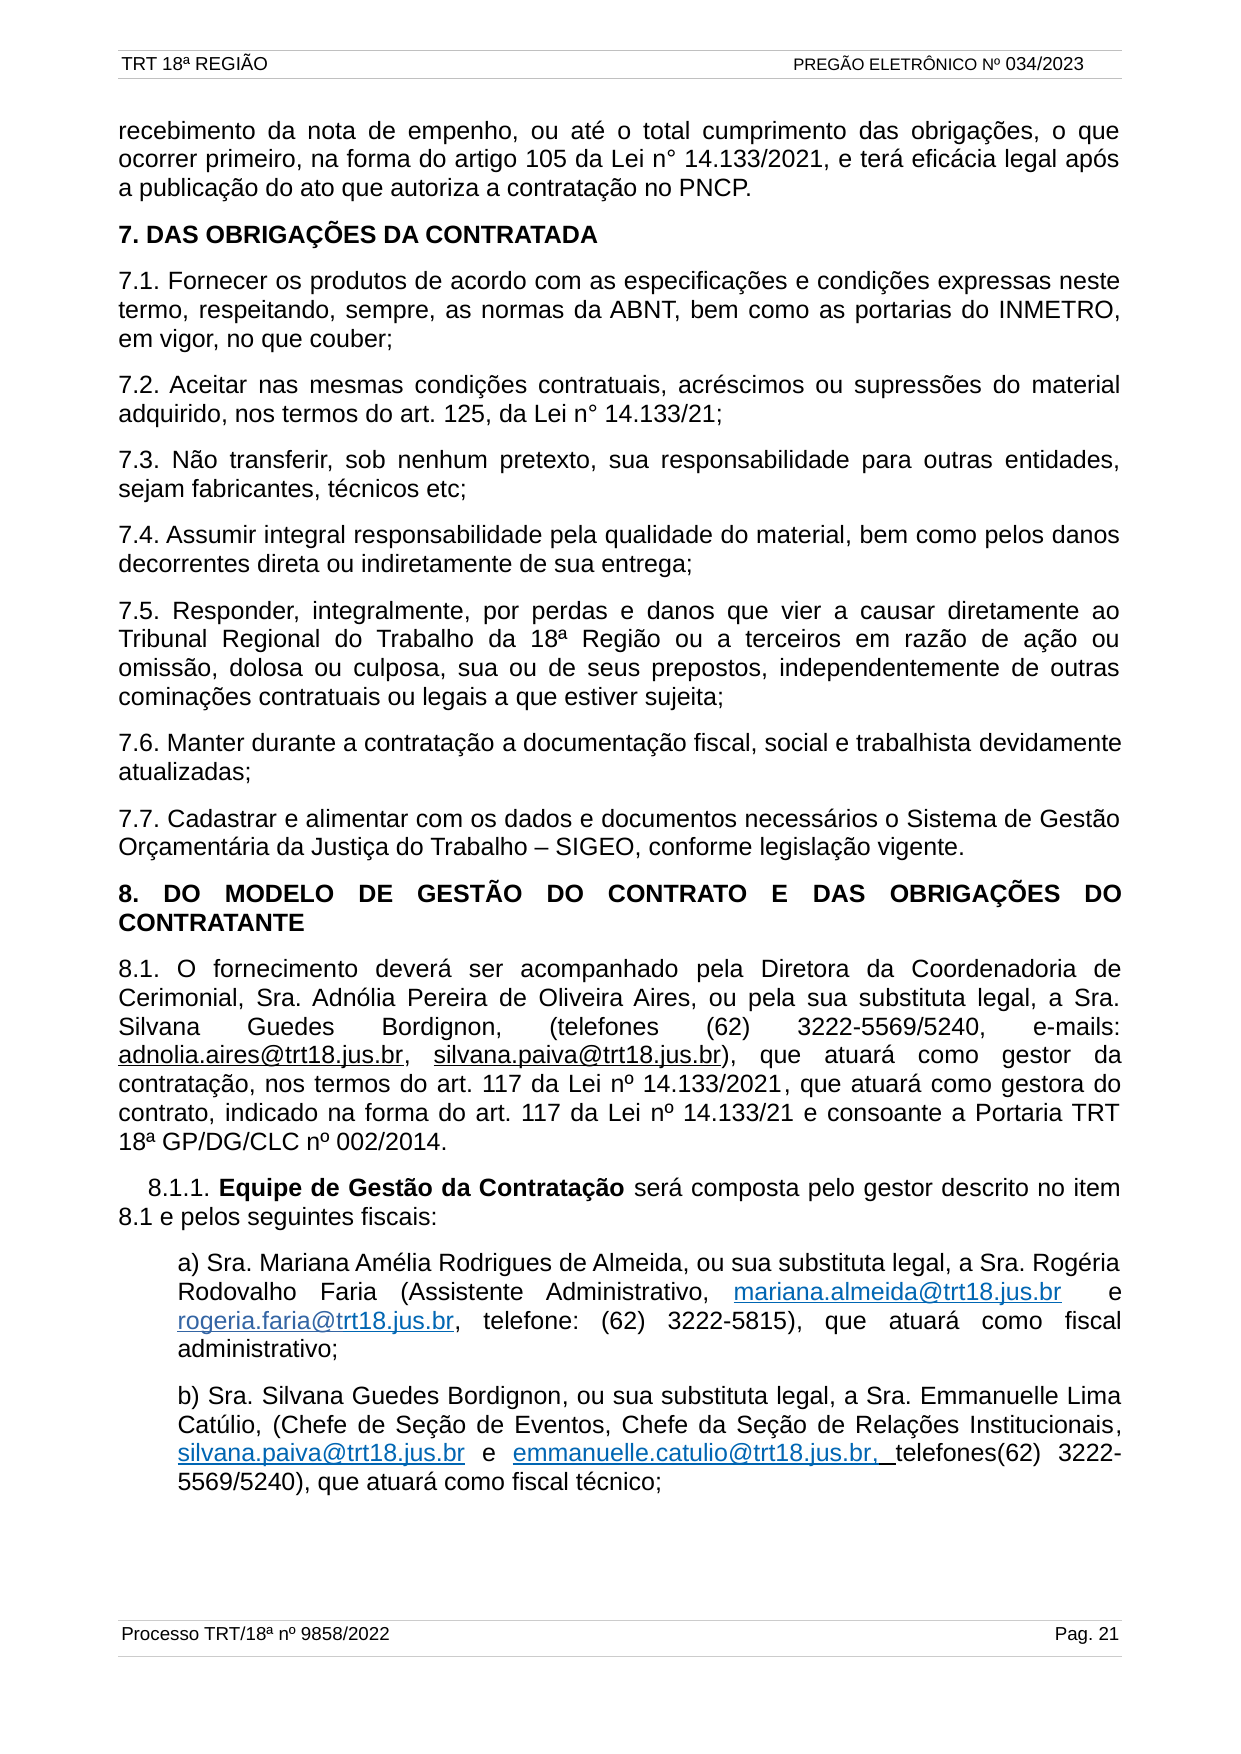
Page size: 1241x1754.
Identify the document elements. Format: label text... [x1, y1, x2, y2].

text 7.7. Cadastrar e alimentar com os dados e documentos necessários o Sistema de Gestão Orçamentária da Justiça do Trabalho – SIGEO, conforme legislação vigente. [118, 803, 1122, 861]
text 7.4. Assumir integral responsabilidade pela qualidade do material, bem como pelos danos decorrentes direta ou indiretamente de sua entrega; [118, 520, 1122, 578]
text 7.2. Aceitar nas mesmas condições contratuais, acréscimos ou supressões do material adquirido, nos termos do art. 125, da Lei n° 14.133/21; [118, 370, 1122, 427]
text 7.3. Não transferir, sob nenhum pretexto, sua responsabilidade para outras entidades, sejam fabricantes, técnicos etc; [118, 445, 1122, 503]
text 8. DO MODELO DE GESTÃO DO CONTRATO E DAS OBRIGAÇÕES DO CONTRATANTE [118, 879, 1122, 936]
text 7.6. Manter durante a contratação a documentação fiscal, social e trabalhista devidamente atualizadas; [118, 728, 1122, 786]
text 8.1. O fornecimento deverá ser acompanhado pela Diretora da Coordenadoria de Cerimonial, Sra. Adnólia Pereira de Oliveira Aires, ou pela sua substituta legal, a Sra. Silvana Guedes Bordignon, (telefones (62) 3222-5569/5240, e-mails: adnolia.aires@trt18.jus.br, silvana.paiva@trt18.jus.br), que atuará como gestor da contratação, nos termos do art. 117 da Lei nº 14.133/2021, que atuará como gestora do contrato, indicado na forma do art. 117 da Lei nº 14.133/21 e consoante a Portaria TRT 18ª GP/DG/CLC nº 002/2014. [118, 954, 1122, 1155]
text 7.1. Fornecer os produtos de acordo com as especificações e condições expressas neste termo, respeitando, sempre, as normas da ABNT, bem como as portarias do INMETRO, em vigor, no que couber; [118, 266, 1122, 352]
text b) Sra. Silvana Guedes Bordignon, ou sua substituta legal, a Sra. Emmanuelle Lima Catúlio, (Chefe de Seção de Eventos, Chefe da Seção de Relações Institucionais, silvana.paiva@trt18.jus.br e emmanuelle.catulio@trt18.jus.br, telefones(62) 3222-5569/5240), que atuará como fiscal técnico; [177, 1381, 1122, 1496]
text 8.1.1. Equipe de Gestão da Contratação será composta pelo gestor descrito no item 8.1 e pelos seguintes fiscais: [118, 1173, 1122, 1230]
text a) Sra. Mariana Amélia Rodrigues de Almeida, ou sua substituta legal, a Sra. Rogéria Rodovalho Faria (Assistente Administrativo, mariana.almeida@trt18.jus.br e rogeria.faria@trt18.jus.br, telefone: (62) 3222-5815), que atuará como fiscal administrativo; [177, 1248, 1122, 1363]
text 7. DAS OBRIGAÇÕES DA CONTRATADA [118, 219, 1122, 248]
text recebimento da nota de empenho, ou até o total cumprimento das obrigações, o que ocorrer primeiro, na forma do artigo 105 da Lei n° 14.133/2021, e terá eficácia legal após a publicação do ato que autoriza a contratação no PNCP. [118, 116, 1122, 202]
text 7.5. Responder, integralmente, por perdas e danos que vier a causar diretamente ao Tribunal Regional do Trabalho da 18ª Região ou a terceiros em razão de ação ou omissão, dolosa ou culposa, sua ou de seus prepostos, independentemente de outras cominações contratuais ou legais a que estiver sujeita; [118, 596, 1122, 711]
